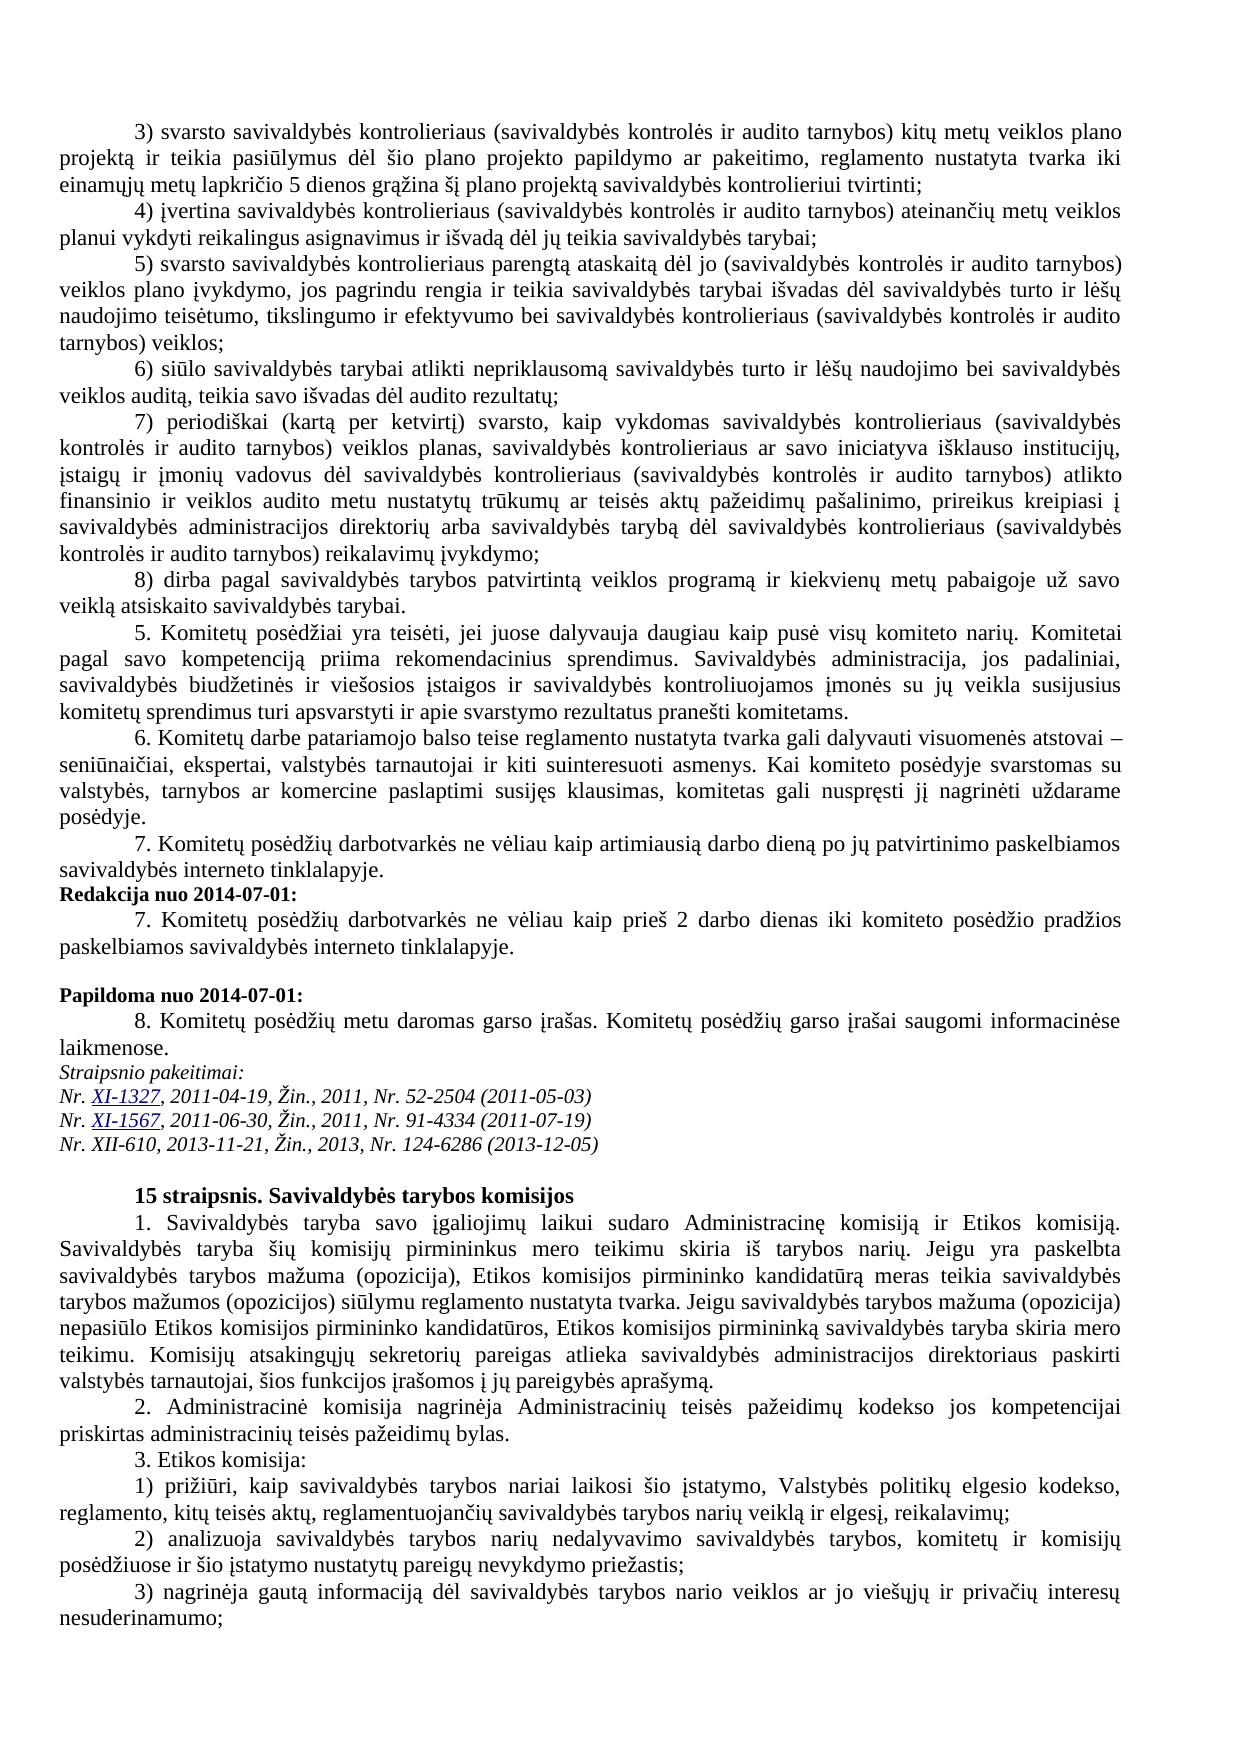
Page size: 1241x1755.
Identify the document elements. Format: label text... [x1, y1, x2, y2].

text Nr. XII-610, 2013-11-21, Žin., 2013, Nr. 124-6286 (2013-12-05) [59, 1132, 1122, 1156]
text Nr. XI-1567, 2011-06-30, Žin., 2011, Nr. 91-4334 (2011-07-19) [59, 1108, 1122, 1132]
text 3) nagrinėja gautą informaciją dėl savivaldybės tarybos nario veiklos ar jo viešųjų ir privačių interesų nesuderinamumo; [59, 1578, 1122, 1631]
text 8) dirba pagal savivaldybės tarybos patvirtintą veiklos programą ir kiekvienų metų pabaigoje už savo veiklą atsiskaito savivaldybės tarybai. [59, 566, 1122, 619]
text Nr. XI-1327, 2011-04-19, Žin., 2011, Nr. 52-2504 (2011-05-03) [59, 1084, 1122, 1108]
text 2) analizuoja savivaldybės tarybos narių nedalyvavimo savivaldybės tarybos, komitetų ir komisijų posėdžiuose ir šio įstatymo nustatytų pareigų nevykdymo priežastis; [59, 1525, 1122, 1578]
text 1. Savivaldybės taryba savo įgaliojimų laikui sudaro Administracinę komisiją ir Etikos komisiją. Savivaldybės taryba šių komisijų pirmininkus mero teikimu skiria iš tarybos narių. Jeigu yra paskelbta savivaldybės tarybos mažuma (opozicija), Etikos komisijos pirmininko kandidatūrą meras teikia savivaldybės tarybos mažumos (opozicijos) siūlymu reglamento nustatyta tvarka. Jeigu savivaldybės tarybos mažuma (opozicija) nepasiūlo Etikos komisijos pirmininko kandidatūros, Etikos komisijos pirmininką savivaldybės taryba skiria mero teikimu. Komisijų atsakingųjų sekretorių pareigas atlieka savivaldybės administracijos direktoriaus paskirti valstybės tarnautojai, šios funkcijos įrašomos į jų pareigybės aprašymą. [59, 1209, 1122, 1393]
text 8. Komitetų posėdžių metu daromas garso įrašas. Komitetų posėdžių garso įrašai saugomi informacinėse laikmenose. [59, 1007, 1122, 1060]
text 15 straipsnis. Savivaldybės tarybos komisijos [59, 1183, 1122, 1209]
text 5) svarsto savivaldybės kontrolieriaus parengtą ataskaitą dėl jo (savivaldybės kontrolės ir audito tarnybos) veiklos plano įvykdymo, jos pagrindu rengia ir teikia savivaldybės tarybai išvadas dėl savivaldybės turto ir lėšų naudojimo teisėtumo, tikslingumo ir efektyvumo bei savivaldybės kontrolieriaus (savivaldybės kontrolės ir audito tarnybos) veiklos; [59, 250, 1122, 355]
text 2. Administracinė komisija nagrinėja Administracinių teisės pažeidimų kodekso jos kompetencijai priskirtas administracinių teisės pažeidimų bylas. [59, 1393, 1122, 1446]
text 7. Komitetų posėdžių darbotvarkės ne vėliau kaip prieš 2 darbo dienas iki komiteto posėdžio pradžios paskelbiamos savivaldybės interneto tinklalapyje. [59, 906, 1122, 959]
text 1) prižiūri, kaip savivaldybės tarybos nariai laikosi šio įstatymo, Valstybės politikų elgesio kodekso, reglamento, kitų teisės aktų, reglamentuojančių savivaldybės tarybos narių veiklą ir elgesį, reikalavimų; [59, 1472, 1122, 1525]
text 3) svarsto savivaldybės kontrolieriaus (savivaldybės kontrolės ir audito tarnybos) kitų metų veiklos plano projektą ir teikia pasiūlymus dėl šio plano projekto papildymo ar pakeitimo, reglamento nustatyta tvarka iki einamųjų metų lapkričio 5 dienos grąžina šį plano projektą savivaldybės kontrolieriui tvirtinti; [59, 118, 1122, 197]
text 7. Komitetų posėdžių darbotvarkės ne vėliau kaip artimiausią darbo dieną po jų patvirtinimo paskelbiamos savivaldybės interneto tinklalapyje. [59, 830, 1122, 882]
text 3. Etikos komisija: [59, 1446, 1122, 1472]
text Straipsnio pakeitimai: [59, 1060, 1122, 1084]
text 7) periodiškai (kartą per ketvirtį) svarsto, kaip vykdomas savivaldybės kontrolieriaus (savivaldybės kontrolės ir audito tarnybos) veiklos planas, savivaldybės kontrolieriaus ar savo iniciatyva išklauso institucijų, įstaigų ir įmonių vadovus dėl savivaldybės kontrolieriaus (savivaldybės kontrolės ir audito tarnybos) atlikto finansinio ir veiklos audito metu nustatytų trūkumų ar teisės aktų pažeidimų pašalinimo, prireikus kreipiasi į savivaldybės administracijos direktorių arba savivaldybės tarybą dėl savivaldybės kontrolieriaus (savivaldybės kontrolės ir audito tarnybos) reikalavimų įvykdymo; [59, 408, 1122, 566]
text 6) siūlo savivaldybės tarybai atlikti nepriklausomą savivaldybės turto ir lėšų naudojimo bei savivaldybės veiklos auditą, teikia savo išvadas dėl audito rezultatų; [59, 355, 1122, 408]
text Papildoma nuo 2014-07-01: [59, 983, 1122, 1007]
text 5. Komitetų posėdžiai yra teisėti, jei juose dalyvauja daugiau kaip pusė visų komiteto narių. Komitetai pagal savo kompetenciją priima rekomendacinius sprendimus. Savivaldybės administracija, jos padaliniai, savivaldybės biudžetinės ir viešosios įstaigos ir savivaldybės kontroliuojamos įmonės su jų veikla susijusius komitetų sprendimus turi apsvarstyti ir apie svarstymo rezultatus pranešti komitetams. [59, 619, 1122, 724]
text 4) įvertina savivaldybės kontrolieriaus (savivaldybės kontrolės ir audito tarnybos) ateinančių metų veiklos planui vykdyti reikalingus asignavimus ir išvadą dėl jų teikia savivaldybės tarybai; [59, 197, 1122, 250]
text Redakcija nuo 2014-07-01: [59, 882, 1122, 906]
text 6. Komitetų darbe patariamojo balso teise reglamento nustatyta tvarka gali dalyvauti visuomenės atstovai – seniūnaičiai, ekspertai, valstybės tarnautojai ir kiti suinteresuoti asmenys. Kai komiteto posėdyje svarstomas su valstybės, tarnybos ar komercine paslaptimi susijęs klausimas, komitetas gali nuspręsti jį nagrinėti uždarame posėdyje. [59, 724, 1122, 830]
